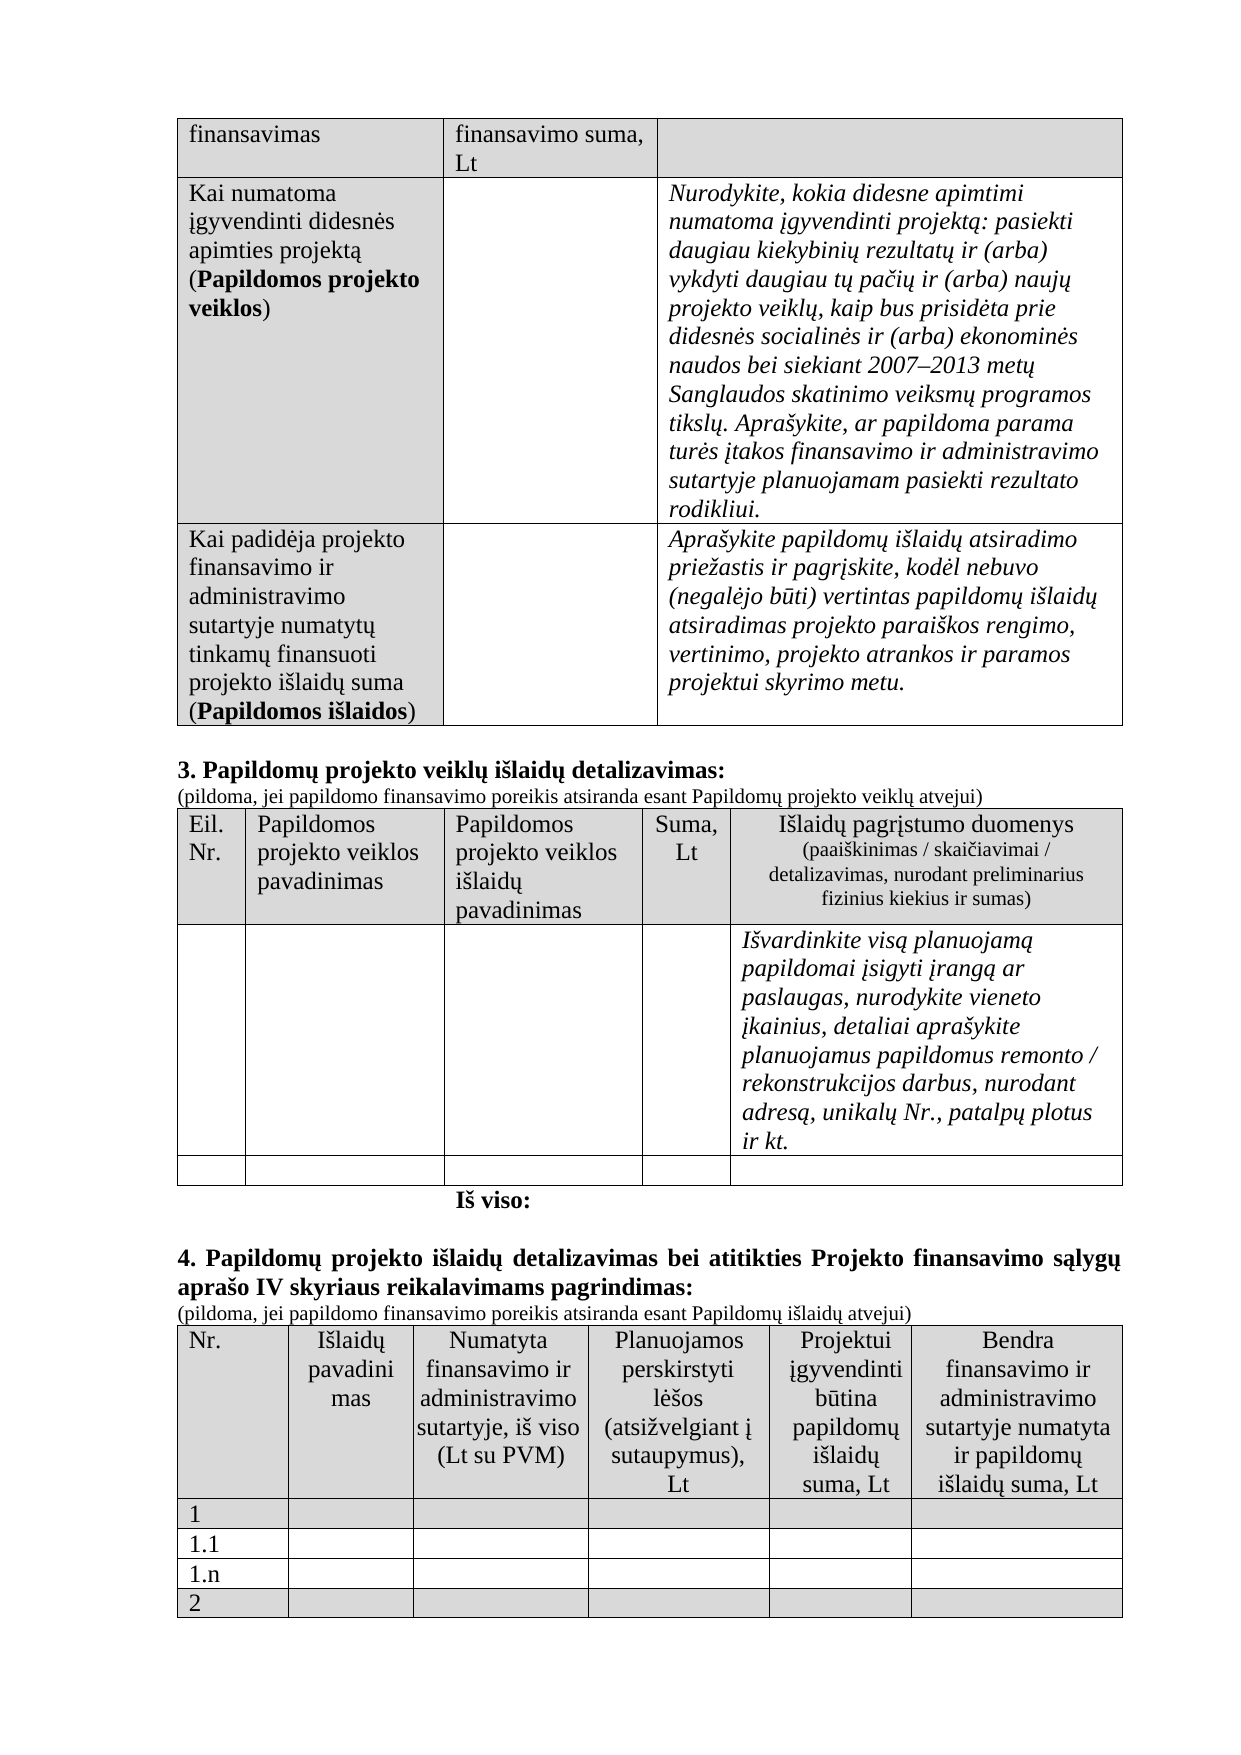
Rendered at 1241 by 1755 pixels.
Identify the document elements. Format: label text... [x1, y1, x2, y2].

table_cell [414, 1559, 588, 1587]
table_cell [414, 1589, 588, 1617]
table_cell [178, 1156, 245, 1184]
table_header Eil. Nr. [178, 809, 245, 924]
table_cell [589, 1589, 769, 1617]
table_cell [289, 1529, 413, 1558]
table_cell [912, 1529, 1122, 1558]
table_cell [289, 1499, 413, 1528]
table_cell [912, 1589, 1122, 1617]
table_cell [178, 925, 245, 1155]
table_cell 2 [178, 1589, 288, 1617]
table_header Suma, Lt [643, 809, 730, 924]
table_header Nr. [178, 1326, 288, 1498]
table_cell [642, 1186, 731, 1214]
table_cell [289, 1589, 413, 1617]
table_cell [246, 925, 444, 1155]
text (pildoma, jei papildomo finansavimo poreikis atsiranda esant Papildomų projekto veiklų atvejui) [177, 783, 1122, 808]
text 3. Papildomų projekto veiklų išlaidų detalizavimas: [177, 755, 1122, 783]
table_cell Nurodykite, kokia didesne apimtimi numatoma įgyvendinti projektą: pasiekti daugiau kiekybinių rezultatų ir (arba) vykdyti daugiau tų pačių ir (arba) naujų projekto veiklų, kaip bus prisidėta prie didesnės socialinės ir (arba) ekonominės naudos bei siekiant 2007–2013 metų Sanglaudos skatinimo veiksmų programos tikslų. Aprašykite, ar papildoma parama turės įtakos finansavimo ir administravimo sutartyje planuojamam pasiekti rezultato rodikliui. [658, 178, 1122, 523]
table_header Projektui įgyvendinti būtina papildomų išlaidų suma, Lt [770, 1326, 911, 1498]
table_header Planuojamos perskirstyti lėšos (atsižvelgiant į sutaupymus), Lt [589, 1326, 769, 1498]
table_header finansavimo suma, Lt [444, 119, 657, 177]
table_cell [289, 1559, 413, 1587]
table_header finansavimas [178, 119, 443, 177]
table_header Bendra finansavimo ir administravimo sutartyje numatyta ir papildomų išlaidų suma, Lt [912, 1326, 1122, 1498]
table_cell [589, 1499, 769, 1528]
table_header Išlaidų pavadinimas [289, 1326, 413, 1498]
table_cell [589, 1529, 769, 1558]
table_cell [912, 1559, 1122, 1587]
table_cell Iš viso: [444, 1186, 642, 1214]
table_cell [643, 925, 730, 1155]
table_cell [912, 1499, 1122, 1528]
table_cell Kai numatoma įgyvendinti didesnės apimties projektą (Papildomos projekto veiklos) [178, 178, 443, 523]
table_cell [177, 1186, 246, 1214]
table_cell [731, 1156, 1122, 1184]
text 4. Papildomų projekto išlaidų detalizavimas bei atitikties Projekto finansavimo sąlygų aprašo IV skyriaus reikalavimams pagrindimas: [177, 1243, 1122, 1301]
table_cell [770, 1559, 911, 1587]
table_cell [246, 1186, 444, 1214]
table_header [658, 119, 1122, 177]
table_cell [770, 1589, 911, 1617]
table_header Papildomos projekto veiklos pavadinimas [246, 809, 444, 924]
table_header Išlaidų pagrįstumo duomenys (paaiškinimas / skaičiavimai / detalizavimas, nurodant preliminarius fizinius kiekius ir sumas) [731, 809, 1122, 924]
table_cell 1.1 [178, 1529, 288, 1558]
table_header Numatyta finansavimo ir administravimo sutartyje, iš viso (Lt su PVM) [414, 1326, 588, 1498]
table_cell [643, 1156, 730, 1184]
text (pildoma, jei papildomo finansavimo poreikis atsiranda esant Papildomų išlaidų atvejui) [177, 1301, 1122, 1324]
table_cell Aprašykite papildomų išlaidų atsiradimo priežastis ir pagrįskite, kodėl nebuvo (negalėjo būti) vertintas papildomų išlaidų atsiradimas projekto paraiškos rengimo, vertinimo, projekto atrankos ir paramos projektui skyrimo metu. [658, 524, 1122, 725]
table_cell [246, 1156, 444, 1184]
table_cell [414, 1529, 588, 1558]
table_cell [589, 1559, 769, 1587]
table_header Papildomos projekto veiklos išlaidų pavadinimas [445, 809, 642, 924]
table_cell [445, 1156, 642, 1184]
table_cell [444, 178, 657, 523]
table_cell [770, 1529, 911, 1558]
table_cell [414, 1499, 588, 1528]
table_cell Kai padidėja projekto finansavimo ir administravimo sutartyje numatytų tinkamų finansuoti projekto išlaidų suma (Papildomos išlaidos) [178, 524, 443, 725]
table_cell [770, 1499, 911, 1528]
table_cell 1 [178, 1499, 288, 1528]
table_cell [731, 1186, 1122, 1214]
table_cell Išvardinkite visą planuojamą papildomai įsigyti įrangą ar paslaugas, nurodykite vieneto įkainius, detaliai aprašykite planuojamus papildomus remonto / rekonstrukcijos darbus, nurodant adresą, unikalų Nr., patalpų plotus ir kt. [731, 925, 1122, 1155]
table_cell [444, 524, 657, 725]
table_cell 1.n [178, 1559, 288, 1587]
table_cell [445, 925, 642, 1155]
